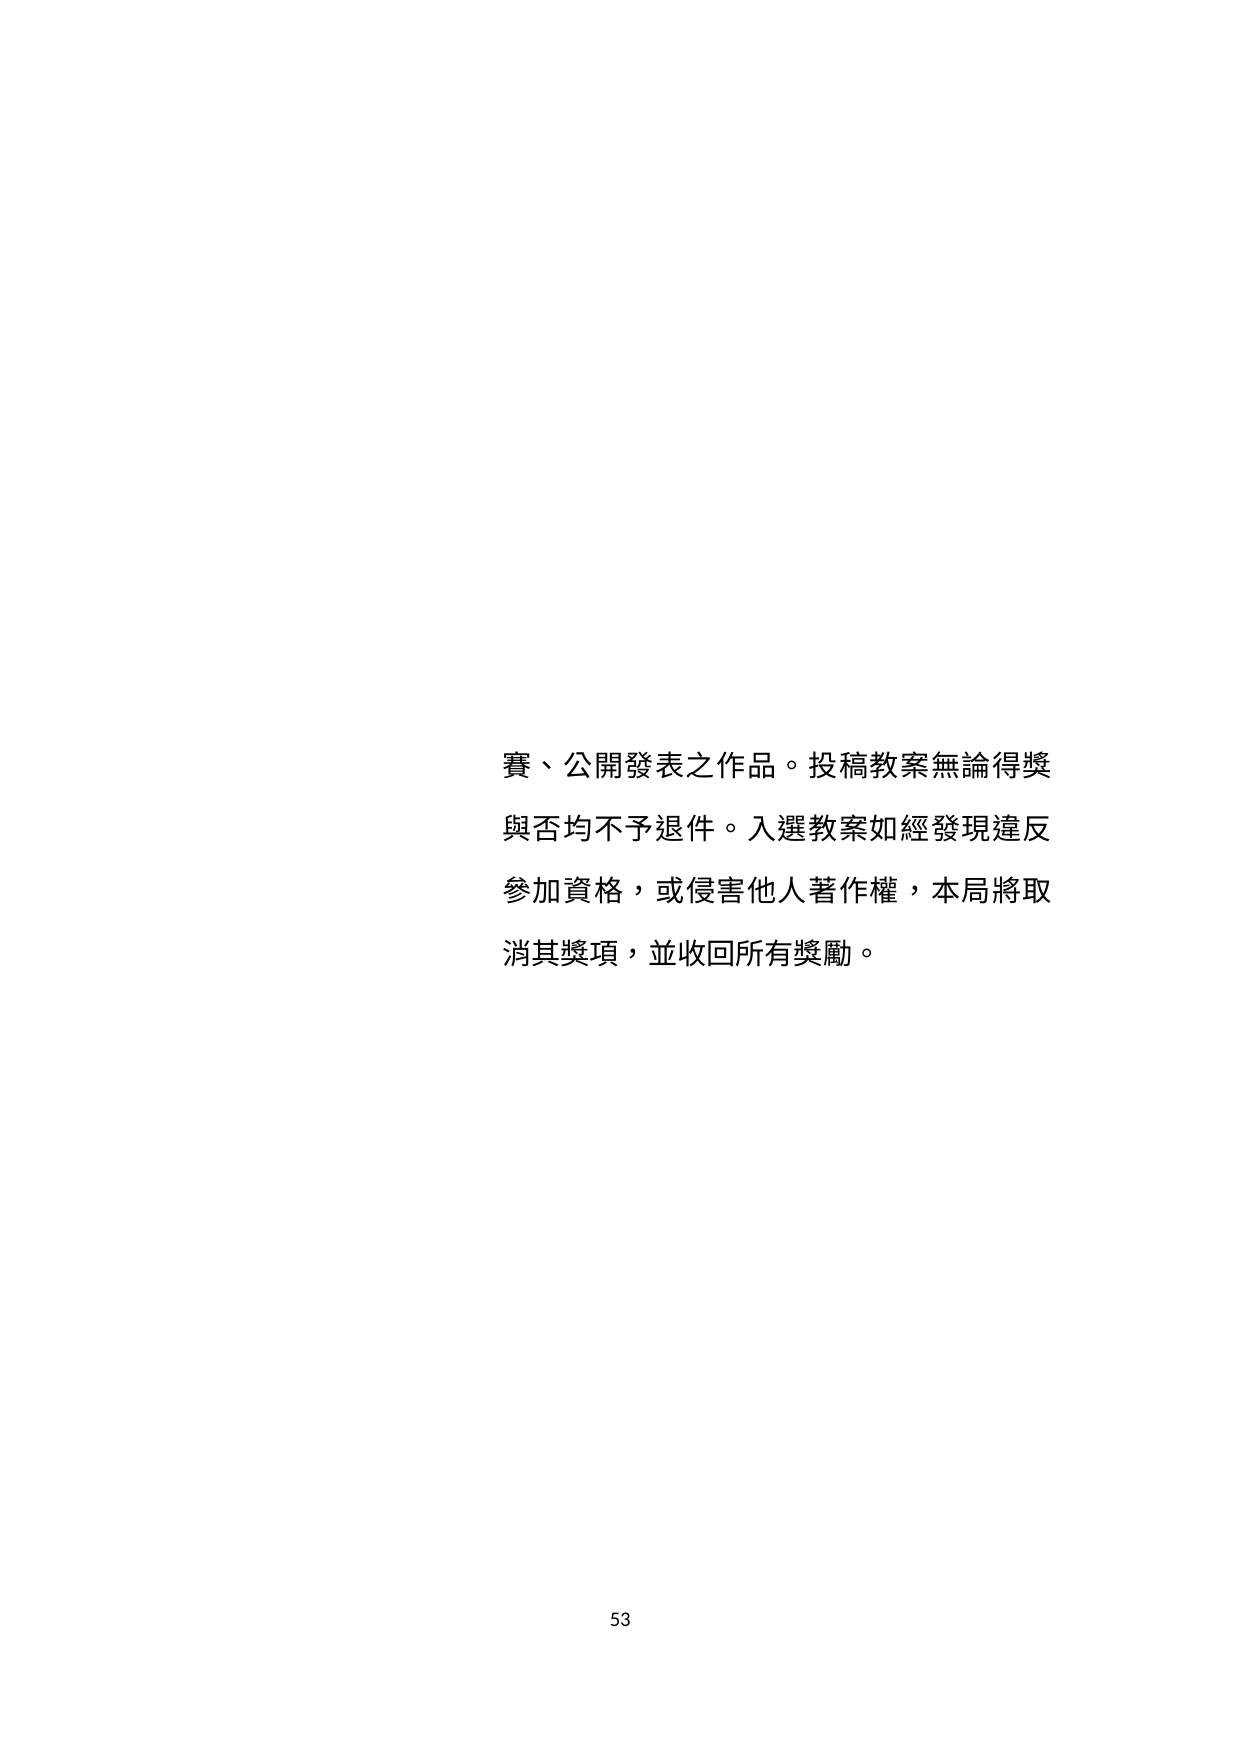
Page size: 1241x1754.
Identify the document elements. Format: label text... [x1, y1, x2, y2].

list 賽、公開發表之作品。投稿教案無論得獎與否均不予退件。入選教案如經發現違反參加資格，或侵害他人著作權，本局將取消其獎項，並收回所有獎勵。 [394, 722, 1053, 972]
